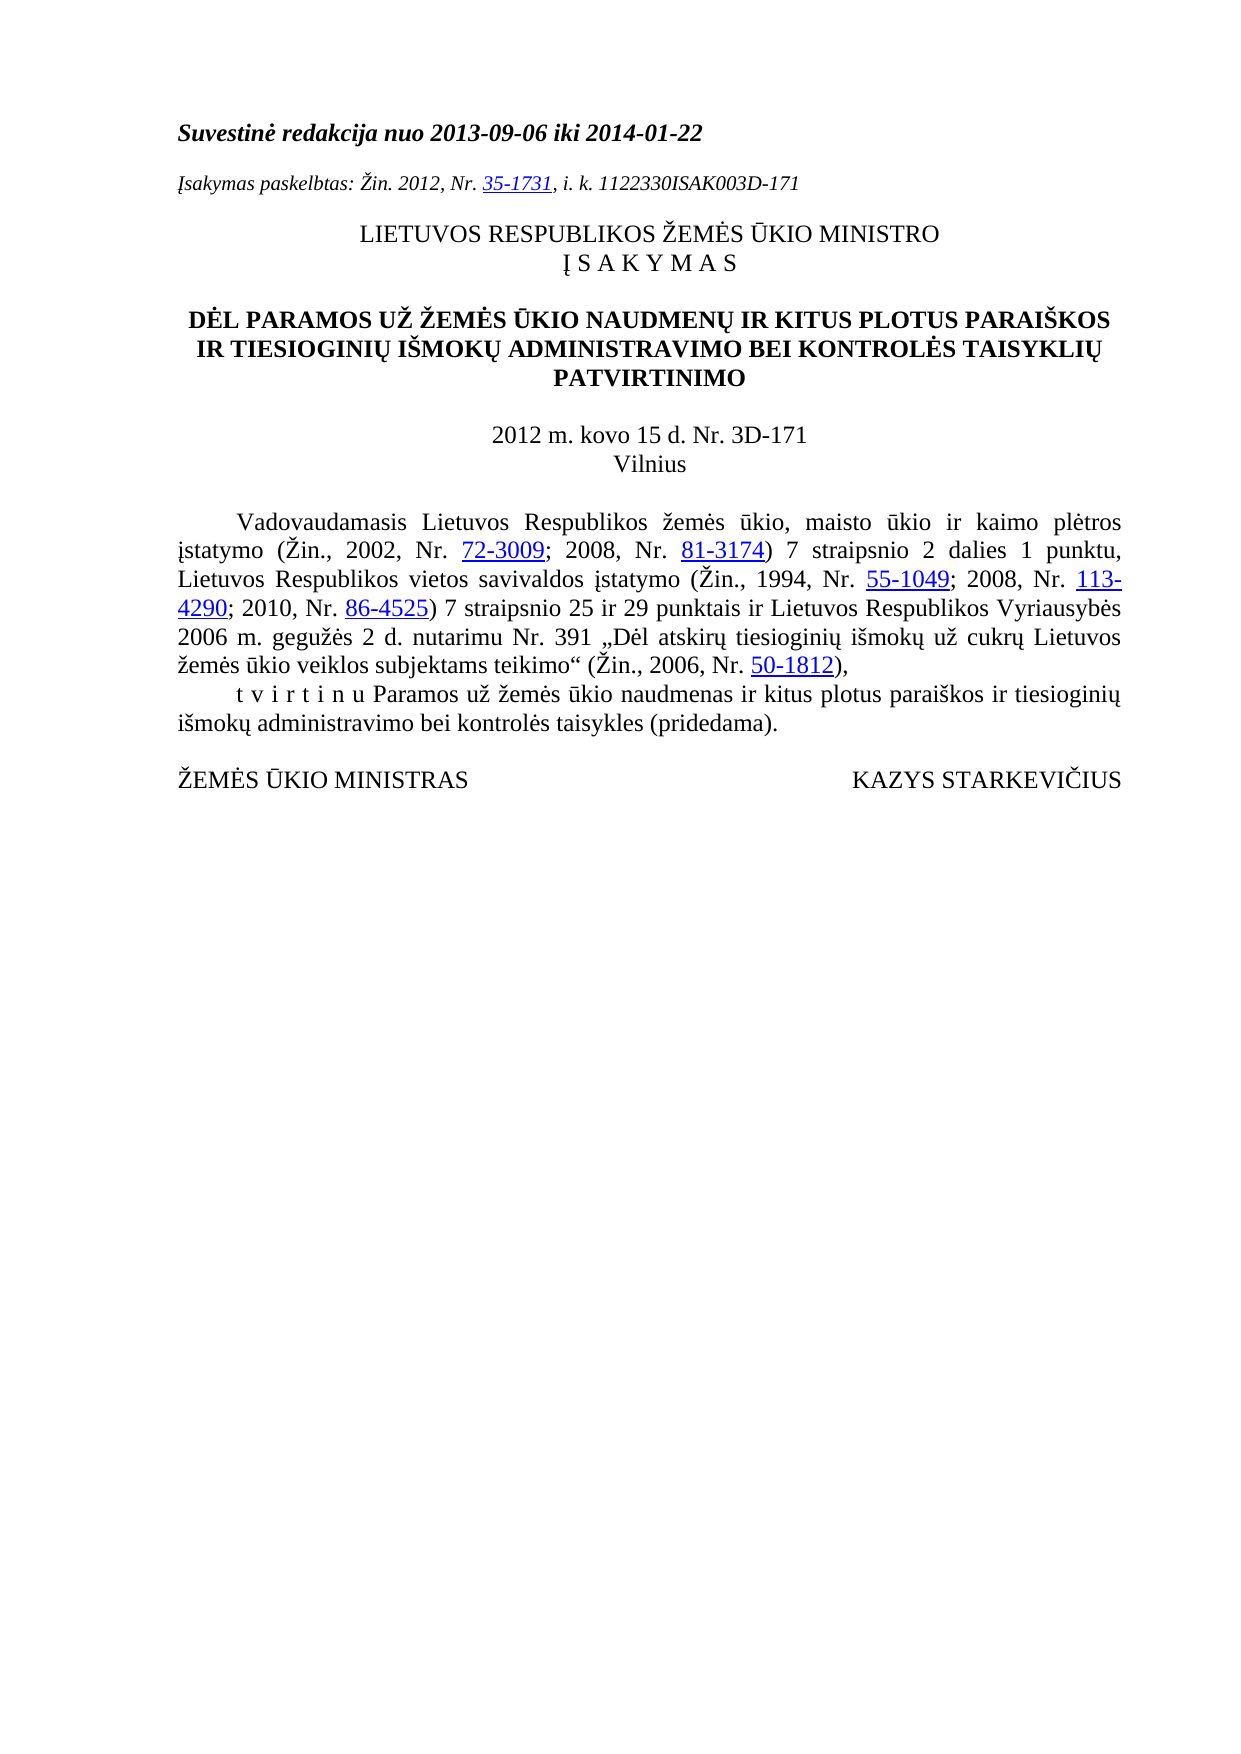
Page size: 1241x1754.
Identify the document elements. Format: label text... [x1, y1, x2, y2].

text Žemės ūkio ministras Kazys Starkevičius [177, 765, 1122, 794]
text Suvestinė redakcija nuo 2013-09-06 iki 2014-01-22 [177, 118, 1122, 147]
text LIETUVOS RESPUBLIKOS ŽEMĖS ŪKIO MINISTRO [177, 219, 1122, 248]
text 2012 m. kovo 15 d. Nr. 3D-171 [177, 420, 1122, 449]
text t v i r t i n u Paramos už žemės ūkio naudmenas ir kitus plotus paraiškos ir tiesioginių išmokų administravimo bei kontrolės taisykles (pridedama). [177, 679, 1122, 737]
text Įsakymas paskelbtas: Žin. 2012, Nr. 35-1731, i. k. 1122330ISAK003D-171 [177, 171, 1122, 195]
text DĖL PARAMOS UŽ ŽEMĖS ŪKIO NAUDMENŲ IR KITUS PLOTUS PARAIŠKOS IR TIESIOGINIŲ IŠMOKŲ ADMINISTRAVIMO BEI KONTROLĖS TAISYKLIŲ PATVIRTINIMO [177, 305, 1122, 392]
text Vilnius [177, 449, 1122, 478]
text Vadovaudamasis Lietuvos Respublikos žemės ūkio, maisto ūkio ir kaimo plėtros įstatymo (Žin., 2002, Nr. 72-3009; 2008, Nr. 81-3174) 7 straipsnio 2 dalies 1 punktu, Lietuvos Respublikos vietos savivaldos įstatymo (Žin., 1994, Nr. 55-1049; 2008, Nr. 113-4290; 2010, Nr. 86-4525) 7 straipsnio 25 ir 29 punktais ir Lietuvos Respublikos Vyriausybės 2006 m. gegužės 2 d. nutarimu Nr. 391 „Dėl atskirų tiesioginių išmokų už cukrų Lietuvos žemės ūkio veiklos subjektams teikimo“ (Žin., 2006, Nr. 50-1812), [177, 507, 1122, 679]
text Į S A K Y M A S [177, 248, 1122, 277]
